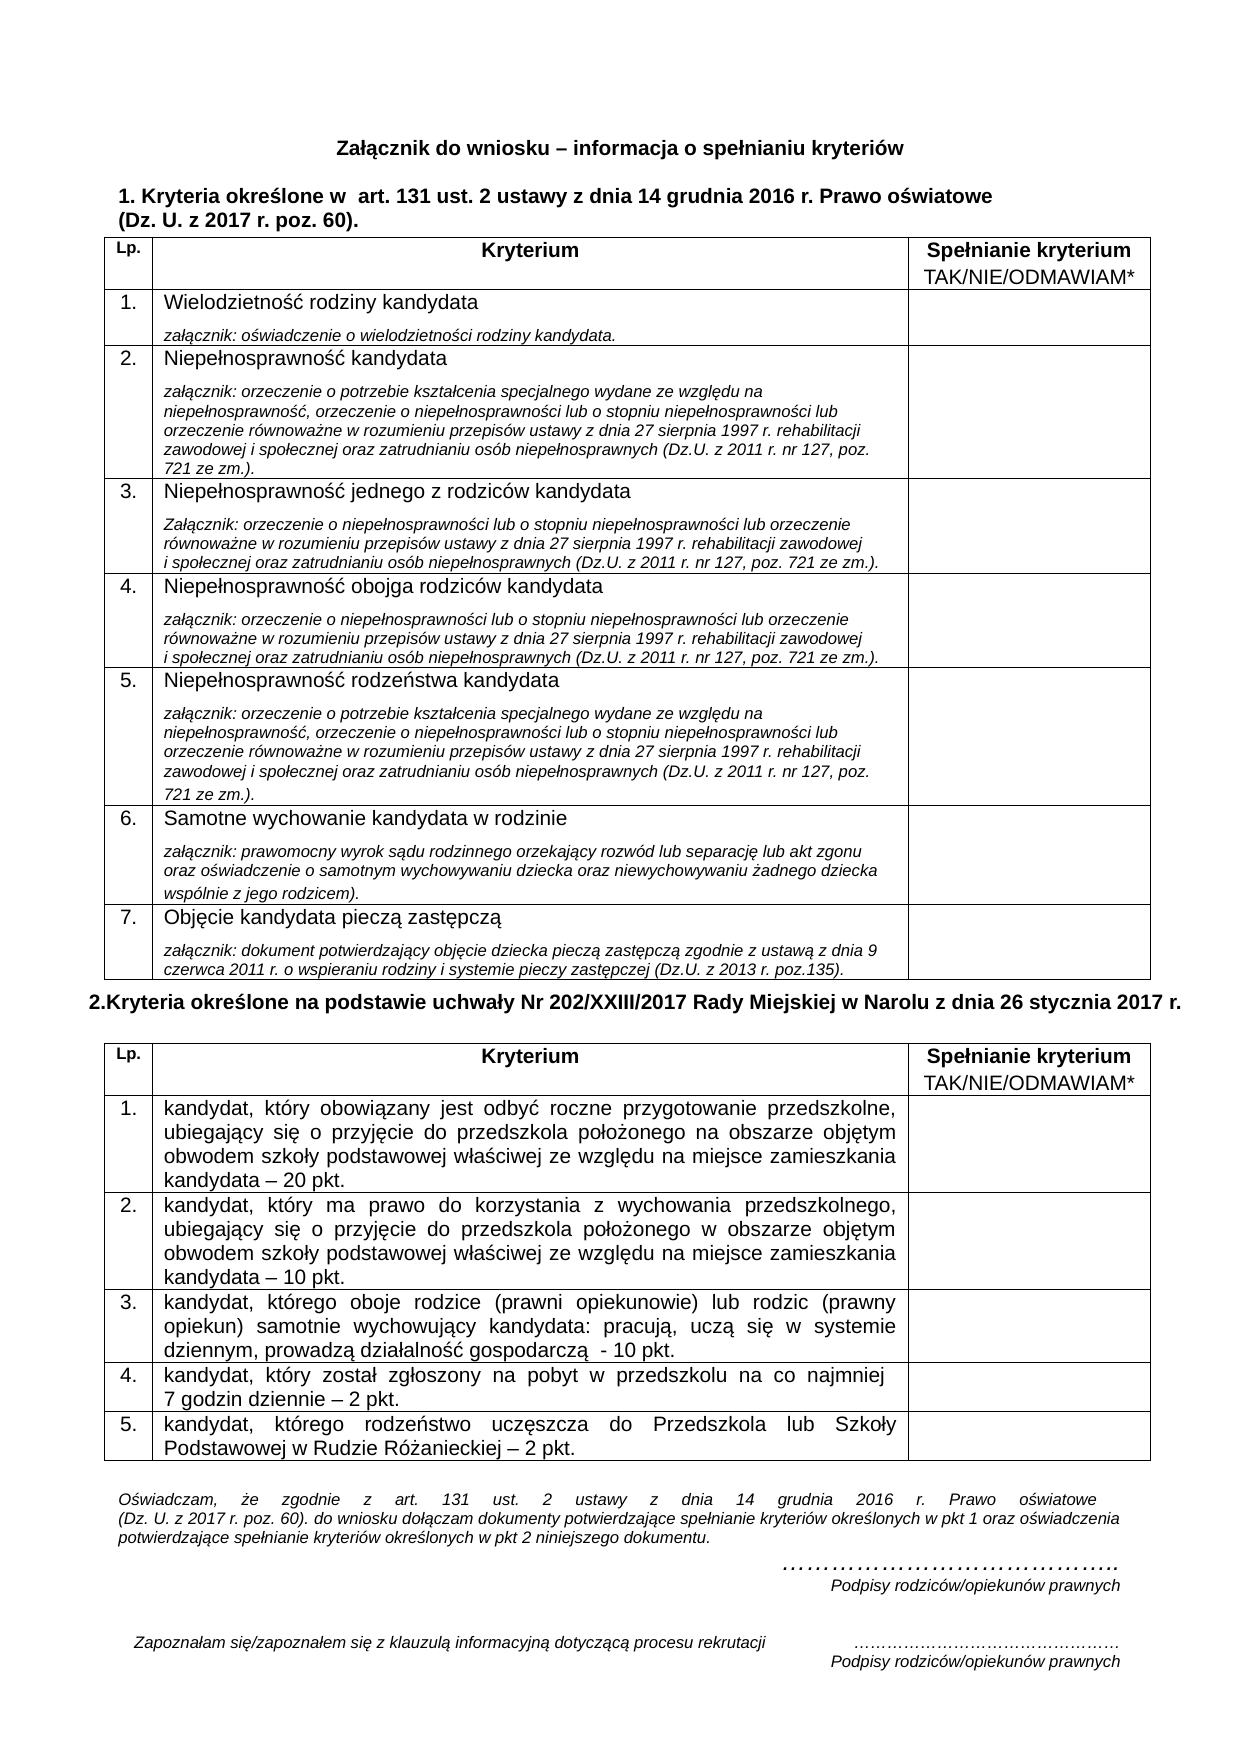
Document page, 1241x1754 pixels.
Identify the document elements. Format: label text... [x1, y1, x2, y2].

table_cell [909, 1363, 1150, 1411]
table_cell [909, 668, 1150, 804]
table_cell kandydat, którego rodzeństwo uczęszcza do Przedszkola lub Szkoły Podstawowej w Rudzie Różanieckiej – 2 pkt. [153, 1412, 908, 1459]
table_cell 1. [105, 290, 152, 345]
text Zapoznałam się/zapoznałem się z klauzulą informacyjną dotyczącą procesu rekrutacji ………………………………………… [118, 1633, 1122, 1652]
table_cell 6. [105, 806, 152, 904]
table_header Kryterium [153, 238, 908, 289]
table_cell [909, 806, 1150, 904]
table_cell Niepełnosprawność kandydata załącznik: orzeczenie o potrzebie kształcenia specjalnego wydane ze względu na niepełnosprawność, orzeczenie o niepełnosprawności lub o stopniu niepełnosprawności lub orzeczenie równoważne w rozumieniu przepisów ustawy z dnia 27 sierpnia 1997 r. rehabilitacji zawodowej i społecznej oraz zatrudnianiu osób niepełnosprawnych (Dz.U. z 2011 r. nr 127, poz. 721 ze zm.). [153, 346, 908, 478]
table_cell kandydat, którego oboje rodzice (prawni opiekunowie) lub rodzic (prawny opiekun) samotnie wychowujący kandydata: pracują, uczą się w systemie dziennym, prowadzą działalność gospodarczą - 10 pkt. [153, 1290, 908, 1362]
table_header Lp. [105, 238, 152, 289]
table_cell Niepełnosprawność jednego z rodziców kandydata Załącznik: orzeczenie o niepełnosprawności lub o stopniu niepełnosprawności lub orzeczenie równoważne w rozumieniu przepisów ustawy z dnia 27 sierpnia 1997 r. rehabilitacji zawodowej i społecznej oraz zatrudnianiu osób niepełnosprawnych (Dz.U. z 2011 r. nr 127, poz. 721 ze zm.). [153, 479, 908, 572]
table_cell Niepełnosprawność rodzeństwa kandydata załącznik: orzeczenie o potrzebie kształcenia specjalnego wydane ze względu na niepełnosprawność, orzeczenie o niepełnosprawności lub o stopniu niepełnosprawności lub orzeczenie równoważne w rozumieniu przepisów ustawy z dnia 27 sierpnia 1997 r. rehabilitacji zawodowej i społecznej oraz zatrudnianiu osób niepełnosprawnych (Dz.U. z 2011 r. nr 127, poz. 721 ze zm.). [153, 668, 908, 804]
table_cell Wielodzietność rodziny kandydata załącznik: oświadczenie o wielodzietności rodziny kandydata. [153, 290, 908, 345]
table_cell 3. [105, 1290, 152, 1362]
table_cell Objęcie kandydata pieczą zastępczą załącznik: dokument potwierdzający objęcie dziecka pieczą zastępczą zgodnie z ustawą z dnia 9 czerwca 2011 r. o wspieraniu rodziny i systemie pieczy zastępczej (Dz.U. z 2013 r. poz.135). [153, 905, 908, 979]
table_cell [909, 905, 1150, 979]
text Podpisy rodziców/opiekunów prawnych [118, 1576, 1122, 1595]
table_header Spełnianie kryterium TAK/NIE/ODMAWIAM* [909, 238, 1150, 289]
table_header Spełnianie kryterium TAK/NIE/ODMAWIAM* [909, 1044, 1150, 1095]
text 1. Kryteria określone w art. 131 ust. 2 ustawy z dnia 14 grudnia 2016 r. Prawo oświatowe (Dz. U. z 2017 r. poz. 60). [118, 160, 1122, 232]
table_cell 7. [105, 905, 152, 979]
table_cell 4. [105, 1363, 152, 1411]
table_cell [909, 1193, 1150, 1289]
table_cell [909, 1096, 1150, 1192]
table_cell 5. [105, 1412, 152, 1459]
text Oświadczam, że zgodnie z art. 131 ust. 2 ustawy z dnia 14 grudnia 2016 r. Prawo oświatowe (Dz. U. z 2017 r. poz. 60). do wniosku dołączam dokumenty potwierdzające spełnianie kryteriów określonych w pkt 1 oraz oświadczenia potwierdzające spełnianie kryteriów określonych w pkt 2 niniejszego dokumentu. [118, 1489, 1122, 1547]
text Podpisy rodziców/opiekunów prawnych [118, 1652, 1122, 1671]
text ………………………………….. [118, 1547, 1122, 1576]
table_cell 5. [105, 668, 152, 804]
table_cell [909, 1290, 1150, 1362]
table_cell kandydat, który ma prawo do korzystania z wychowania przedszkolnego, ubiegający się o przyjęcie do przedszkola położonego w obszarze objętym obwodem szkoły podstawowej właściwej ze względu na miejsce zamieszkania kandydata – 10 pkt. [153, 1193, 908, 1289]
table_cell 4. [105, 574, 152, 667]
table_cell 2. [105, 346, 152, 478]
table_cell 2. [105, 1193, 152, 1289]
text Załącznik do wniosku – informacja o spełnianiu kryteriów [118, 136, 1122, 160]
table_cell kandydat, który został zgłoszony na pobyt w przedszkolu na co najmniej 7 godzin dziennie – 2 pkt. [153, 1363, 908, 1411]
table_cell Samotne wychowanie kandydata w rodzinie załącznik: prawomocny wyrok sądu rodzinnego orzekający rozwód lub separację lub akt zgonu oraz oświadczenie o samotnym wychowywaniu dziecka oraz niewychowywaniu żadnego dziecka wspólnie z jego rodzicem). [153, 806, 908, 904]
table_cell [909, 574, 1150, 667]
table_cell 3. [105, 479, 152, 572]
table_cell [909, 1412, 1150, 1459]
text 2.Kryteria określone na podstawie uchwały Nr 202/XXIII/2017 Rady Miejskiej w Narolu z dnia 26 stycznia 2017 r. [89, 990, 1193, 1014]
table_header Kryterium [153, 1044, 908, 1095]
table_cell [909, 290, 1150, 345]
table_cell 1. [105, 1096, 152, 1192]
table_cell kandydat, który obowiązany jest odbyć roczne przygotowanie przedszkolne, ubiegający się o przyjęcie do przedszkola położonego na obszarze objętym obwodem szkoły podstawowej właściwej ze względu na miejsce zamieszkania kandydata – 20 pkt. [153, 1096, 908, 1192]
table_header Lp. [105, 1044, 152, 1095]
table_cell Niepełnosprawność obojga rodziców kandydata załącznik: orzeczenie o niepełnosprawności lub o stopniu niepełnosprawności lub orzeczenie równoważne w rozumieniu przepisów ustawy z dnia 27 sierpnia 1997 r. rehabilitacji zawodowej i społecznej oraz zatrudnianiu osób niepełnosprawnych (Dz.U. z 2011 r. nr 127, poz. 721 ze zm.). [153, 574, 908, 667]
table_cell [909, 346, 1150, 478]
table_cell [909, 479, 1150, 572]
